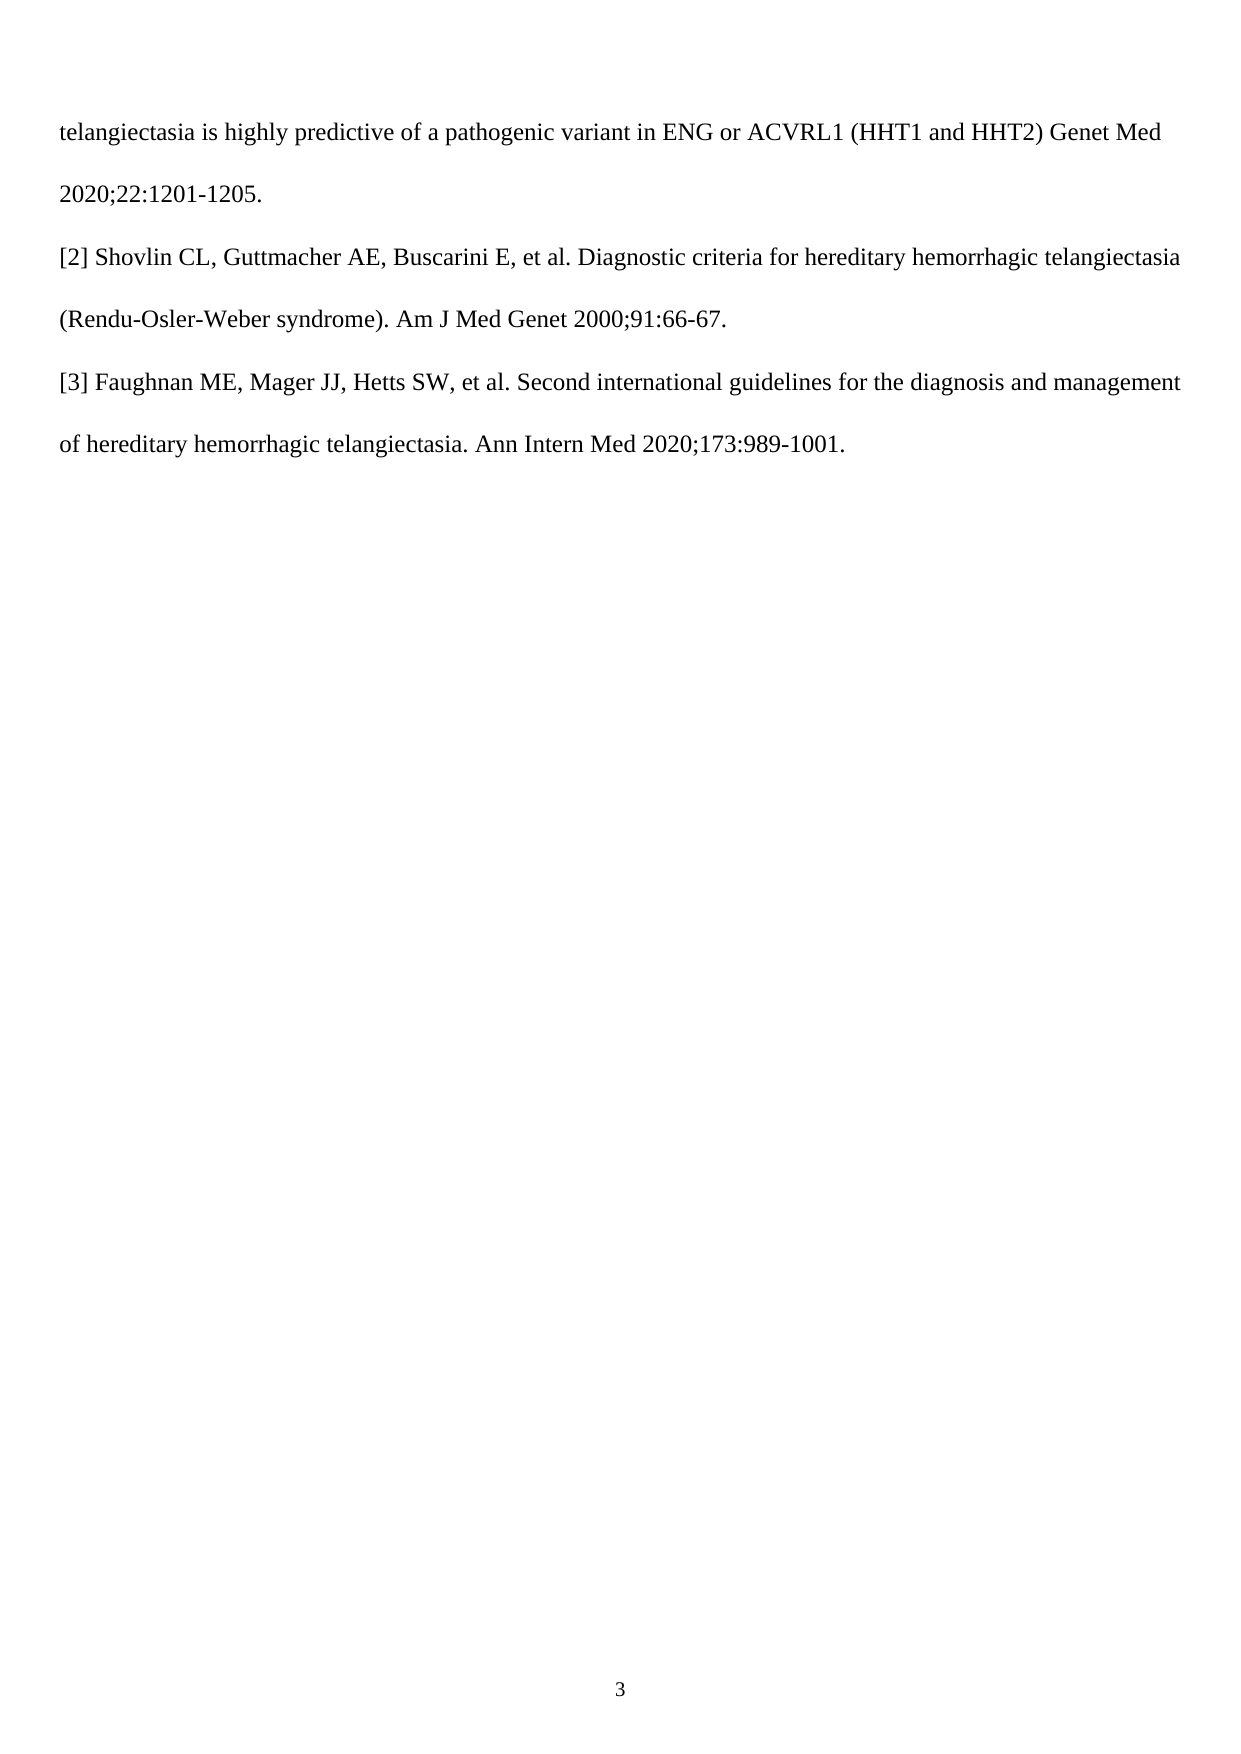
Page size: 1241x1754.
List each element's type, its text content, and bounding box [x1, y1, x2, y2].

text [3] Faughnan ME, Mager JJ, Hetts SW, et al. Second international guidelines for the diagnosis and management of hereditary hemorrhagic telangiectasia. Ann Intern Med 2020;173:989-1001. [59, 340, 1181, 465]
text telangiectasia is highly predictive of a pathogenic variant in ENG or ACVRL1 (HHT1 and HHT2) Genet Med 2020;22:1201-1205. [59, 90, 1181, 215]
text [2] Shovlin CL, Guttmacher AE, Buscarini E, et al. Diagnostic criteria for hereditary hemorrhagic telangiectasia (Rendu‐Osler‐Weber syndrome). Am J Med Genet 2000;91:66-67. [59, 215, 1181, 340]
